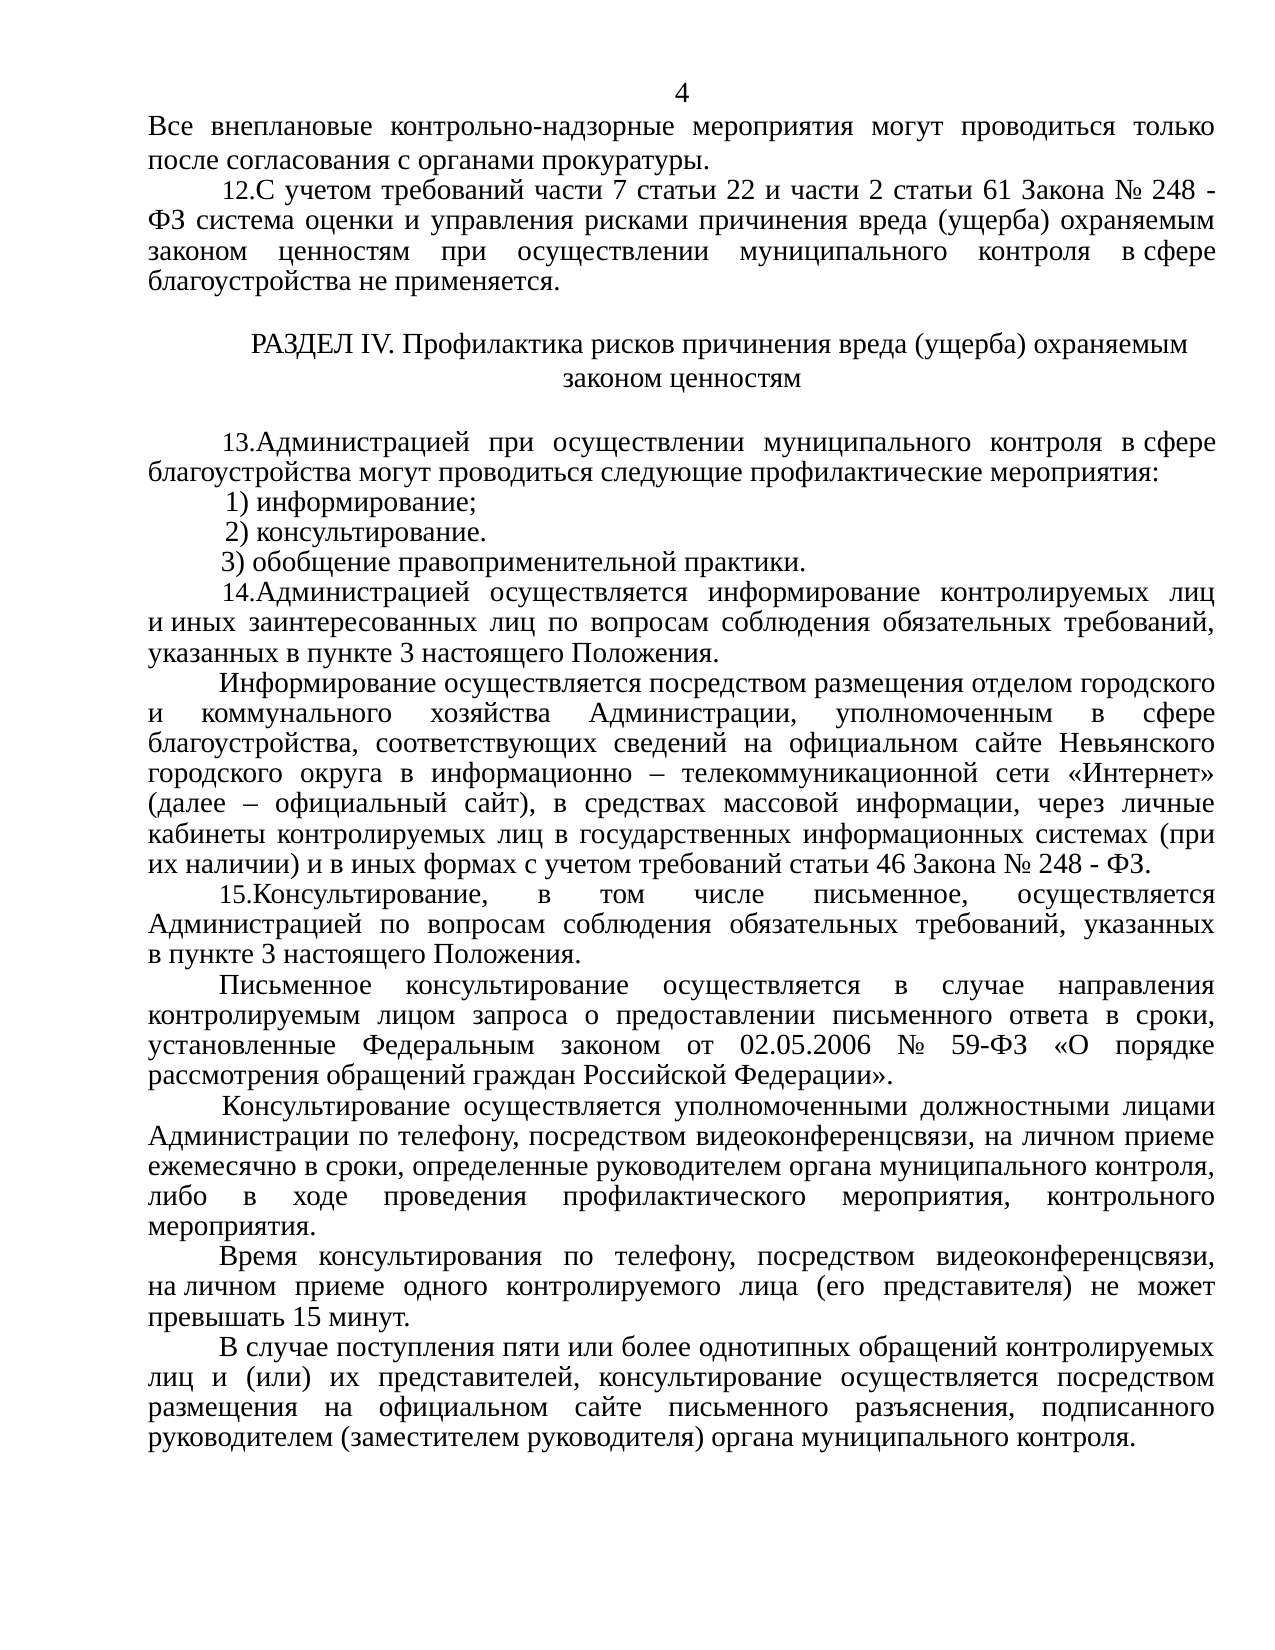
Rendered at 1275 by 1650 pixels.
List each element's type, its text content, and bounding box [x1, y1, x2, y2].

text В случае поступления пяти или более однотипных обращений контролируемых лиц и (или) их представителей, консультирование осуществляется посредством размещения на официальном сайте письменного разъяснения, подписанного руководителем (заместителем руководителя) органа муниципального контроля. [148, 1332, 1216, 1453]
list Все внеплановые контрольно-надзорные мероприятия могут проводиться только после согласования с органами прокуратуры. [148, 108, 1216, 176]
text РАЗДЕЛ IV. Профилактика рисков причинения вреда (ущерба) охраняемым законом ценностям [148, 326, 1216, 393]
list Администрацией при осуществлении муниципального контроля в сфере благоустройства могут проводиться следующие профилактические мероприятия: [148, 427, 1216, 487]
text Информирование осуществляется посредством размещения отделом городского и коммунального хозяйства Администрации, уполномоченным в сфере благоустройства, соответствующих сведений на официальном сайте Невьянского городского округа в информационно – телекоммуникационной сети «Интернет» (далее – официальный сайт), в средствах массовой информации, через личные кабинеты контролируемых лиц в государственных информационных системах (при их наличии) и в иных формах с учетом требований статьи 46 Закона № 248 - ФЗ. [148, 668, 1216, 879]
text 1) информирование; [148, 487, 1216, 517]
list Администрацией осуществляется информирование контролируемых лиц и иных заинтересованных лиц по вопросам соблюдения обязательных требований, указанных в пункте 3 настоящего Положения. [148, 578, 1216, 668]
text 3) обобщение правоприменительной практики. [148, 548, 1216, 578]
list С учетом требований части 7 статьи 22 и части 2 статьи 61 Закона № 248 ‑ ФЗ система оценки и управления рисками причинения вреда (ущерба) охраняемым законом ценностям при осуществлении муниципального контроля в сфере благоустройства не применяется. [148, 176, 1216, 296]
text Консультирование осуществляется уполномоченными должностными лицами Администрации по телефону, посредством видеоконференцсвязи, на личном приеме ежемесячно в сроки, определенные руководителем органа муниципального контроля, либо в ходе проведения профилактического мероприятия, контрольного мероприятия. [148, 1091, 1216, 1242]
text 2) консультирование. [148, 517, 1216, 548]
text Письменное консультирование осуществляется в случае направления контролируемым лицом запроса о предоставлении письменного ответа в сроки, установленные Федеральным законом от 02.05.2006 № 59-ФЗ «О порядке рассмотрения обращений граждан Российской Федерации». [148, 970, 1216, 1091]
list Консультирование, в том числе письменное, осуществляется Администрацией по вопросам соблюдения обязательных требований, указанных в пункте 3 настоящего Положения. [148, 879, 1216, 970]
text Время консультирования по телефону, посредством видеоконференцсвязи, на личном приеме одного контролируемого лица (его представителя) не может превышать 15 минут. [148, 1242, 1216, 1332]
